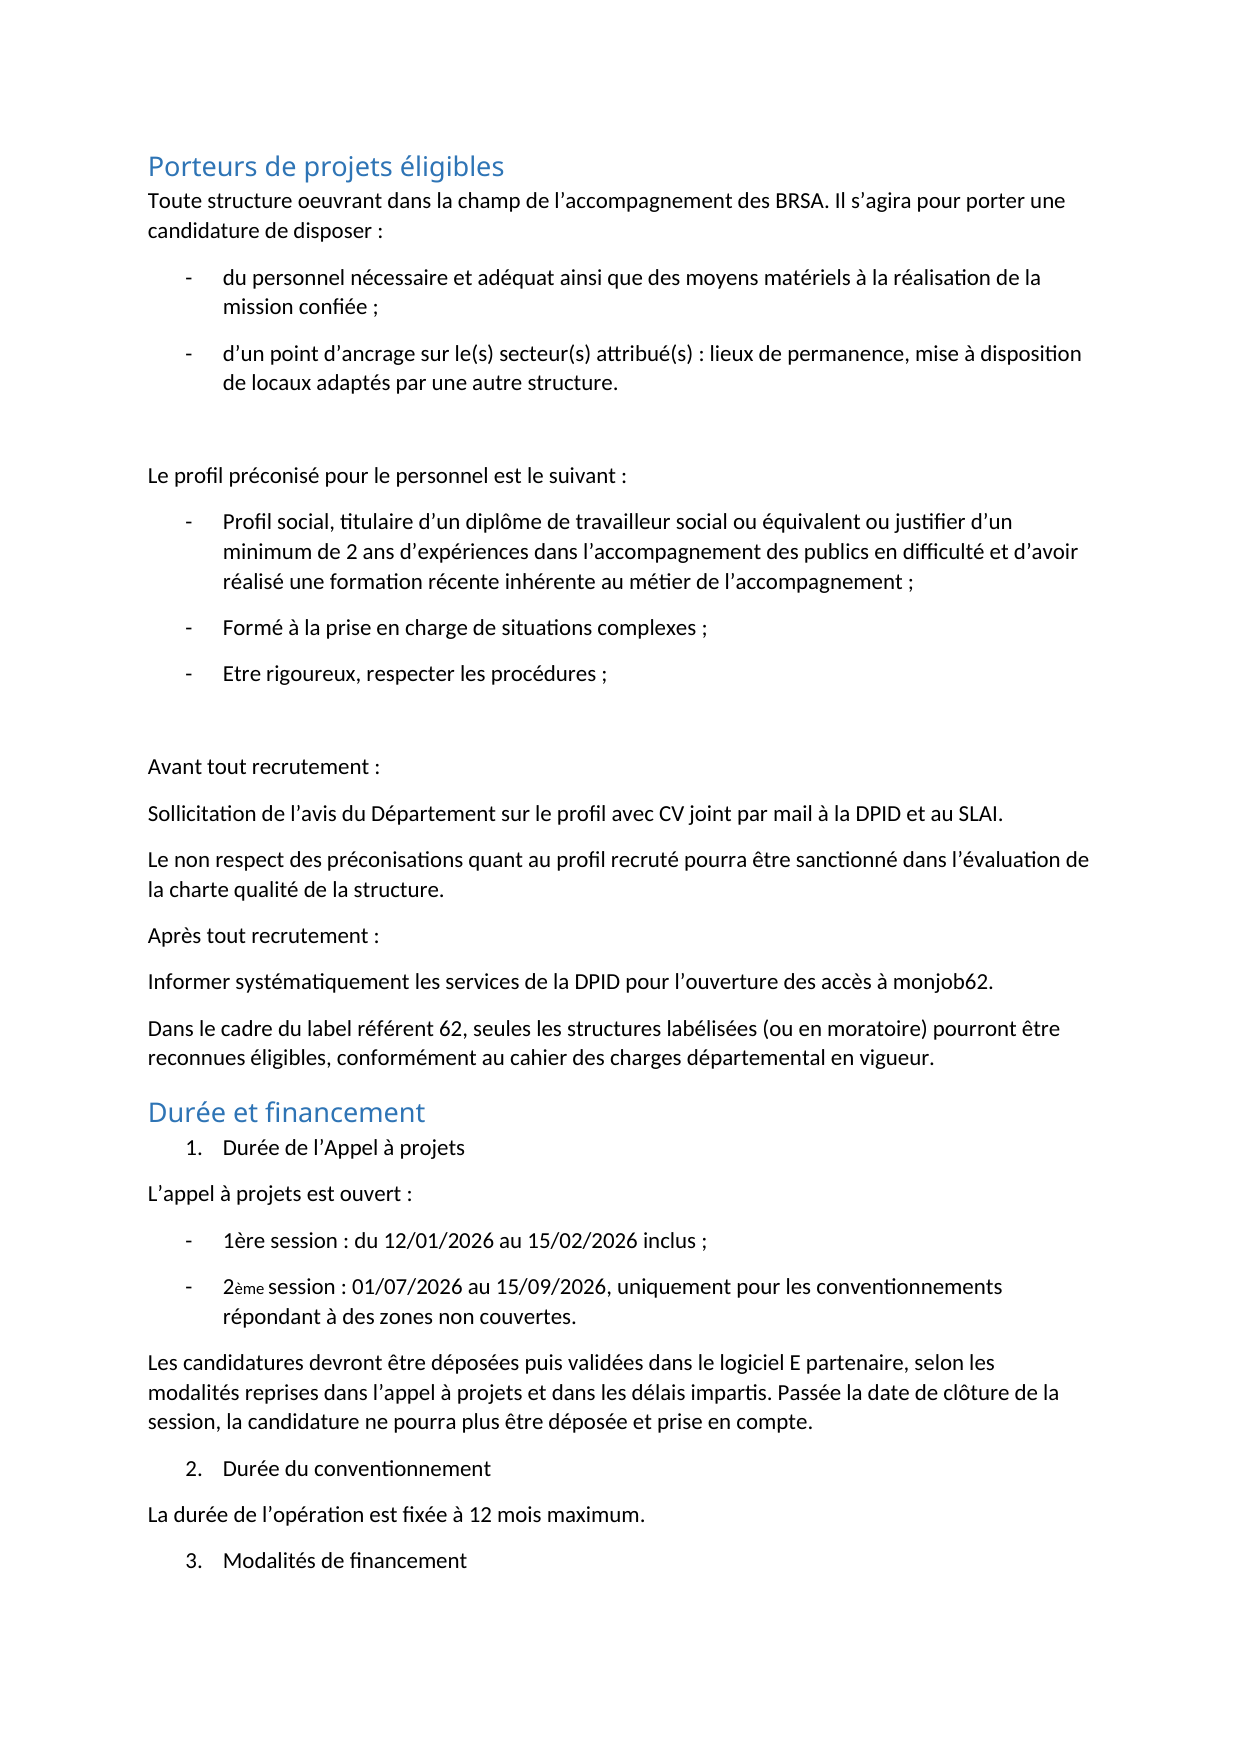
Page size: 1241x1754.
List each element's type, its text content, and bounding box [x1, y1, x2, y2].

list Formé à la prise en charge de situations complexes ; [185, 613, 1093, 641]
list 1ère session : du 12/01/2026 au 15/02/2026 inclus ; [185, 1226, 1093, 1254]
list Profil social, titulaire d’un diplôme de travailleur social ou équivalent ou justifier d’un minimum de 2 ans d’expériences dans l’accompagnement des publics en difficulté et d’avoir réalisé une formation récente inhérente au métier de l’accompagnement ; [185, 507, 1093, 595]
list du personnel nécessaire et adéquat ainsi que des moyens matériels à la réalisation de la mission confiée ; [185, 263, 1093, 320]
text L’appel à projets est ouvert : [148, 1179, 1093, 1207]
text La durée de l’opération est fixée à 12 mois maximum. [148, 1500, 1093, 1528]
text Le profil préconisé pour le personnel est le suivant : [148, 461, 1093, 489]
list Modalités de financement [185, 1547, 1093, 1574]
list Durée de l’Appel à projets [185, 1133, 1093, 1161]
text Toute structure oeuvrant dans la champ de l’accompagnement des BRSA. Il s’agira pour porter une candidature de disposer : [148, 187, 1093, 244]
text Après tout recrutement : [148, 921, 1093, 949]
list 2ème session : 01/07/2026 au 15/09/2026, uniquement pour les conventionnements répondant à des zones non couvertes. [185, 1272, 1093, 1330]
text Le non respect des préconisations quant au profil recruté pourra être sanctionné dans l’évaluation de la charte qualité de la structure. [148, 845, 1093, 903]
subtitle Porteurs de projets éligibles [148, 148, 1093, 184]
text Les candidatures devront être déposées puis validées dans le logiciel E partenaire, selon les modalités reprises dans l’appel à projets et dans les délais impartis. Passée la date de clôture de la session, la candidature ne pourra plus être déposée et prise en compte. [148, 1348, 1093, 1436]
list d’un point d’ancrage sur le(s) secteur(s) attribué(s) : lieux de permanence, mise à disposition de locaux adaptés par une autre structure. [185, 339, 1093, 396]
text Informer systématiquement les services de la DPID pour l’ouverture des accès à monjob62. [148, 967, 1093, 995]
text Sollicitation de l’avis du Département sur le profil avec CV joint par mail à la DPID et au SLAI. [148, 799, 1093, 827]
text Avant tout recrutement : [148, 752, 1093, 780]
text Dans le cadre du label référent 62, seules les structures labélisées (ou en moratoire) pourront être reconnues éligibles, conformément au cahier des charges départemental en vigueur. [148, 1014, 1093, 1071]
list Durée du conventionnement [185, 1454, 1093, 1482]
subtitle Durée et financement [148, 1094, 1093, 1131]
list Etre rigoureux, respecter les procédures ; [185, 659, 1093, 688]
